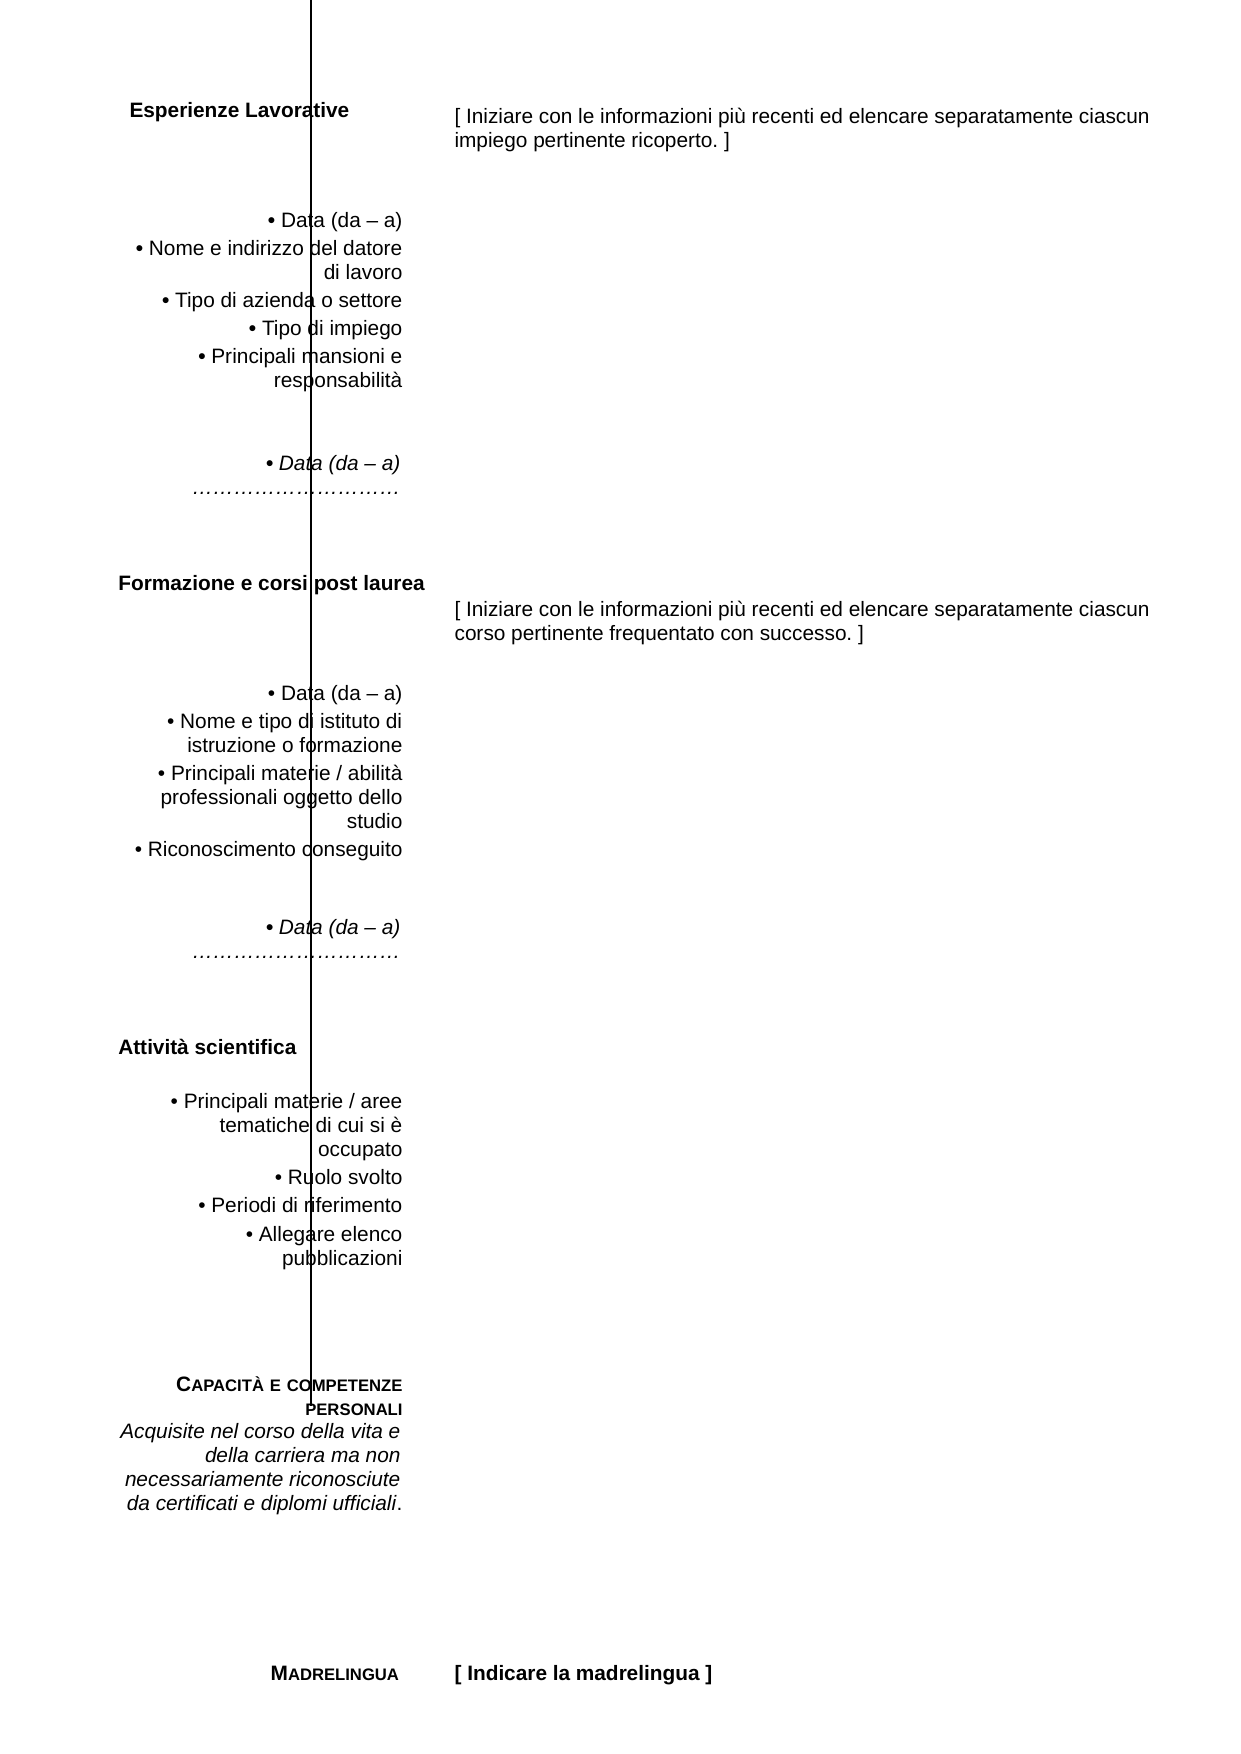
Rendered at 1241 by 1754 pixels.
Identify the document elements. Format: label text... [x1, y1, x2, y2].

table_cell • Principali materie / aree tematiche di cui si è occupato [312, 1087, 413, 1163]
table_header • Data (da – a) [312, 594, 413, 707]
table_cell • Riconoscimento conseguito [118, 835, 310, 863]
table_header [118, 1059, 310, 1087]
table_cell [414, 1087, 443, 1163]
table_cell [443, 707, 1196, 759]
table_cell [118, 863, 310, 891]
table_header [414, 83, 443, 234]
table_cell [443, 759, 1196, 835]
table_cell • Nome e indirizzo [118, 234, 310, 286]
table_cell • Nome e tipo di istituto di istruzione o formazione [312, 707, 413, 759]
table_cell [443, 863, 1196, 891]
table_cell [414, 1163, 443, 1191]
table_cell [414, 863, 443, 891]
table_cell • Tipo di impiego [312, 314, 413, 342]
table_header Esperienze Lavorative • Data (da – a) [312, 83, 413, 234]
table_cell [443, 342, 1196, 394]
text ………………………… [118, 474, 310, 498]
table_cell • Tipo di azienda o settore [118, 286, 310, 314]
text • Data (da – a) [312, 915, 1152, 939]
table_cell • Riconoscimento conseguito [312, 835, 413, 863]
table_cell del datore di lavoro [312, 234, 413, 286]
table_cell [443, 234, 1196, 286]
table_header [414, 594, 443, 707]
text post laurea [312, 570, 1152, 594]
table_header Madrelingua [107, 1659, 413, 1687]
table_cell [414, 835, 443, 863]
table_cell • Tipo di azienda o settore [312, 286, 413, 314]
text ………………………… [118, 939, 310, 963]
table_cell [414, 314, 443, 342]
table_header [312, 1059, 413, 1087]
table_header [414, 1059, 443, 1087]
table_cell • Periodi di riferimento • Allegare elenco pubblicazioni [312, 1191, 413, 1299]
table_cell • Principali materie / aree tematiche di cui si è occupato [118, 1087, 310, 1163]
table_cell [443, 835, 1196, 863]
table_cell • Principali mansioni e responsabilità [118, 342, 310, 394]
text ………………………… [312, 474, 1152, 498]
table_cell • Ruolo svolto [118, 1163, 310, 1191]
text • Data (da – a) [118, 451, 310, 474]
text Formazione e corsi [118, 570, 310, 594]
table_header • Data (da – a) [118, 594, 310, 707]
table_header Esperienze Lavorative • Data (da – a) [118, 83, 310, 234]
table_cell • Nome e tipo di istituto di istruzione o formazione [118, 707, 310, 759]
table_header [ Indicare la madrelingua ] [443, 1659, 1196, 1687]
table_header [414, 1659, 443, 1687]
table_cell [443, 314, 1196, 342]
table_header [ Iniziare con le informazioni più recenti ed elencare separatamente ciascun impiego pertinente ricoperto. ] [443, 83, 1196, 234]
table_cell [414, 707, 443, 759]
table_cell [414, 342, 443, 394]
table_cell [312, 863, 413, 891]
text ………………………… [312, 939, 1152, 963]
table_cell • Principali materie / abilità professionali oggetto dello studio [312, 759, 413, 835]
table_cell • Periodi di riferimento • Allegare elenco pubblicazioni [118, 1191, 310, 1299]
text • Data (da – a) [118, 915, 310, 939]
text [312, 1035, 1152, 1059]
table_cell [414, 759, 443, 835]
table_cell [414, 286, 443, 314]
text Attività scientifica [118, 1035, 310, 1059]
table_cell [414, 1191, 443, 1299]
table_cell • Principali materie / abilità professionali oggetto dello studio [118, 759, 310, 835]
table_cell • Ruolo svolto [312, 1163, 413, 1191]
table_cell • Tipo di impiego [118, 314, 310, 342]
table_cell [414, 234, 443, 286]
table_header [ Iniziare con le informazioni più recenti ed elencare separatamente ciascun corso pertinente frequentato con successo. ] [443, 594, 1196, 707]
text • Data (da – a) [312, 451, 1152, 474]
table_header Capacità e competenze personali Acquisite nel corso della vita e della carriera ma non necessariamente riconosciute da certificati e diplomi ufficiali. [107, 1371, 413, 1515]
table_cell [443, 286, 1196, 314]
table_cell • Principali mansioni e responsabilità [312, 342, 413, 394]
